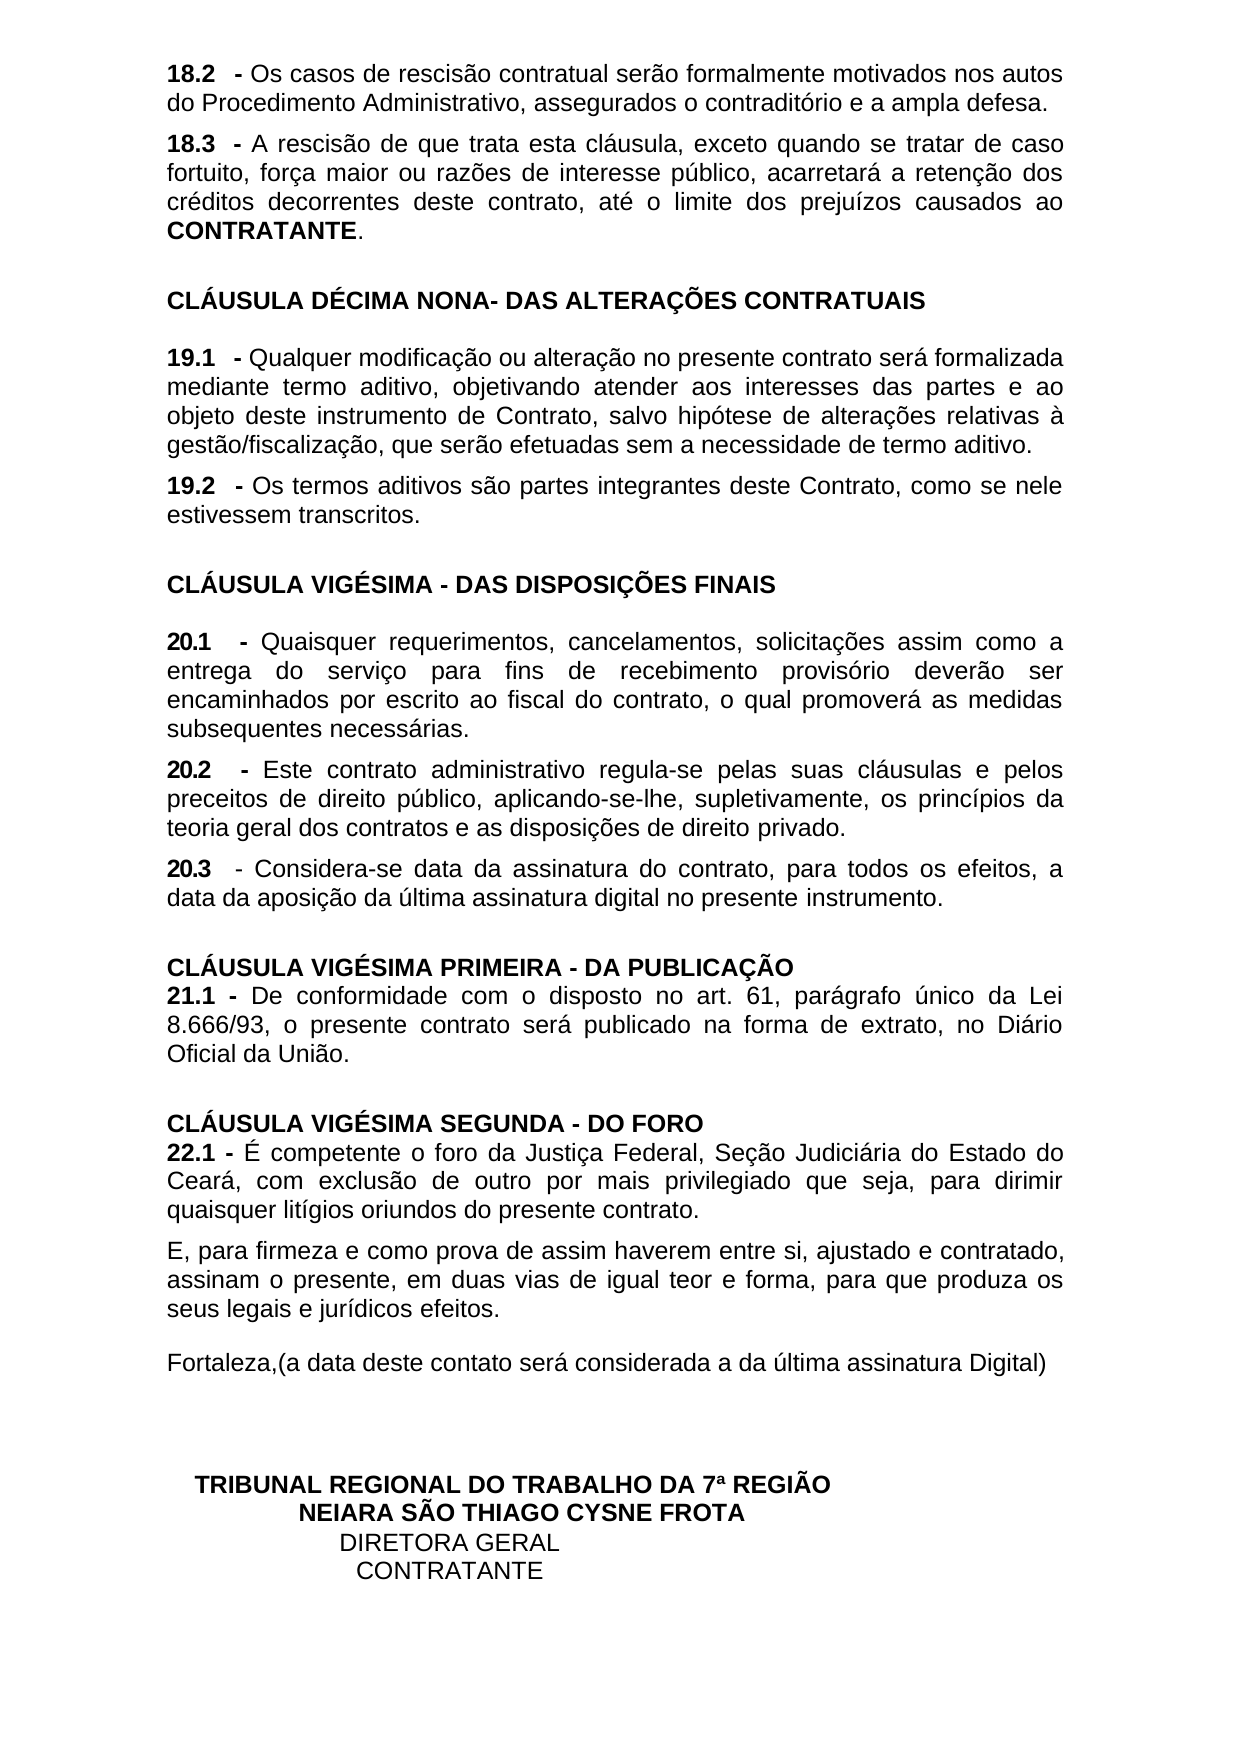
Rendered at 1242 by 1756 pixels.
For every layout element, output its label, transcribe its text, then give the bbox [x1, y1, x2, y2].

text 21.1 - De conformidade com o disposto no art. 61, parágrafo único da Lei 8.666/93, o presente contrato será publicado na forma de extrato, no Diário Oficial da União. [167, 981, 1064, 1068]
list - Os termos aditivos são partes integrantes deste Contrato, como se nele estivessem transcritos. [167, 471, 1064, 528]
text TRIBUNAL REGIONAL DO TRABALHO DA 7ª REGIÃO [167, 1470, 1242, 1499]
subtitle CLÁUSULA VIGÉSIMA SEGUNDA - DO FORO [167, 1109, 1242, 1138]
text E, para firmeza e como prova de assim haverem entre si, ajustado e contratado, assinam o presente, em duas vias de igual teor e forma, para que produza os seus legais e jurídicos efeitos. [167, 1236, 1065, 1323]
text CLÁUSULA VIGÉSIMA PRIMEIRA - DA PUBLICAÇÃO [167, 953, 1242, 981]
text Fortaleza,(a data deste contato será considerada a da última assinatura Digital) [167, 1347, 1067, 1376]
text 22.1 - É competente o foro da Justiça Federal, Seção Judiciária do Estado do Ceará, com exclusão de outro por mais privilegiado que seja, para dirimir quaisquer litígios oriundos do presente contrato. [167, 1138, 1065, 1224]
list - Qualquer modificação ou alteração no presente contrato será formalizada mediante termo aditivo, objetivando atender aos interesses das partes e ao objeto deste instrumento de Contrato, salvo hipótese de alterações relativas à gestão/fiscalização, que serão efetuadas sem a necessidade de termo aditivo. [167, 343, 1065, 458]
list - Considera-se data da assinatura do contrato, para todos os efeitos, a data da aposição da última assinatura digital no presente instrumento. [167, 854, 1064, 911]
list - Este contrato administrativo regula-se pelas suas cláusulas e pelos preceitos de direito público, aplicando-se-lhe, supletivamente, os princípios da teoria geral dos contratos e as disposições de direito privado. [167, 755, 1065, 841]
list - Quaisquer requerimentos, cancelamentos, solicitações assim como a entrega do serviço para fins de recebimento provisório deverão ser encaminhados por escrito ao fiscal do contrato, o qual promoverá as medidas subsequentes necessárias. [167, 627, 1064, 742]
list - A rescisão de que trata esta cláusula, exceto quando se tratar de caso fortuito, força maior ou razões de interesse público, acarretará a retenção dos créditos decorrentes deste contrato, até o limite dos prejuízos causados ao CONTRATANTE. [167, 129, 1065, 244]
text CLÁUSULA DÉCIMA NONA- DAS ALTERAÇÕES CONTRATUAIS [167, 286, 1242, 315]
subtitle CLÁUSULA VIGÉSIMA - DAS DISPOSIÇÕES FINAIS [167, 570, 1242, 598]
subtitle NEIARA SÃO THIAGO CYSNE FROTA [167, 1499, 877, 1527]
list - Os casos de rescisão contratual serão formalmente motivados nos autos do Procedimento Administrativo, assegurados o contraditório e a ampla defesa. [167, 59, 1064, 117]
text CONTRATANTE [167, 1556, 732, 1585]
text DIRETORA GERAL [167, 1527, 732, 1556]
